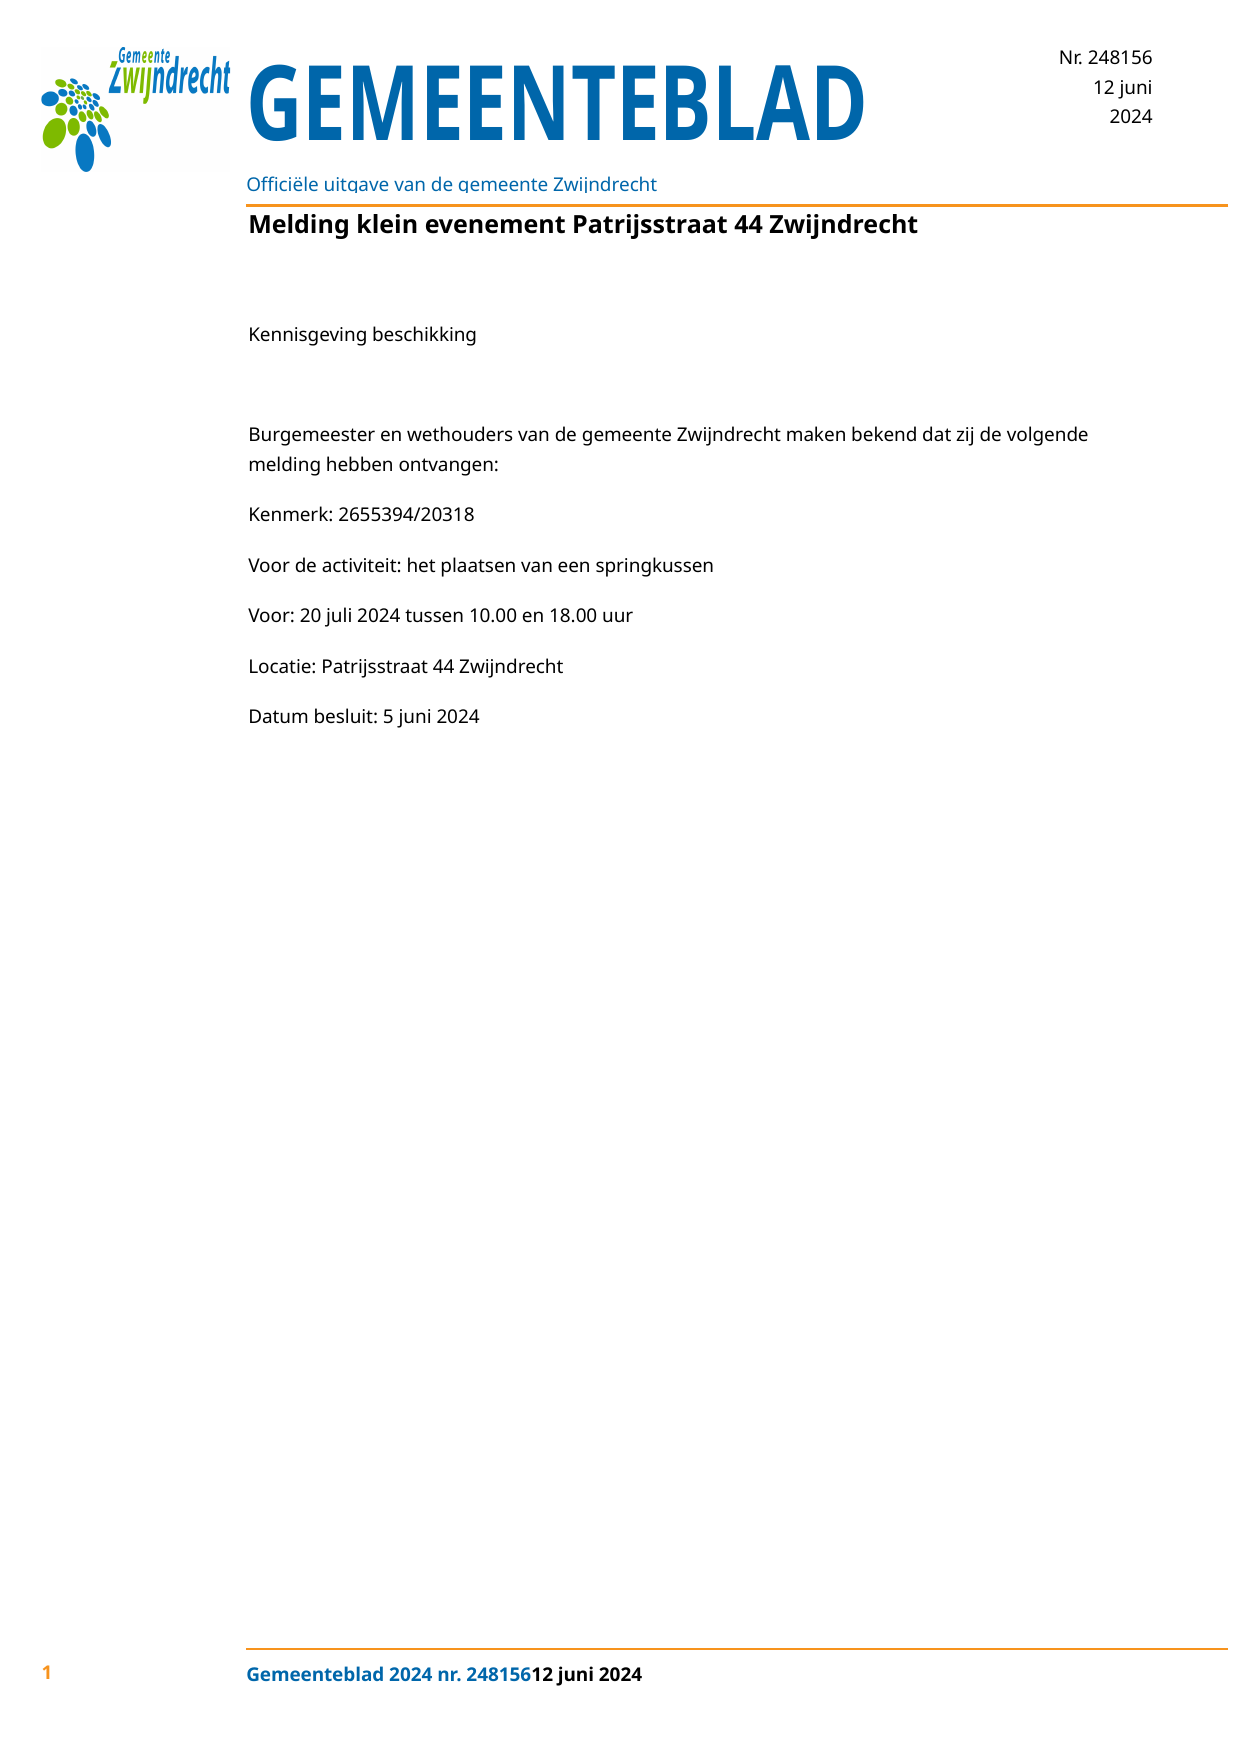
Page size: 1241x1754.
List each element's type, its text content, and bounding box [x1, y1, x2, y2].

text Datum besluit: 5 juni 2024 [248, 703, 1152, 729]
text Kenmerk: 2655394/20318 [248, 502, 1152, 527]
picture [41, 47, 231, 172]
text Voor: 20 juli 2024 tussen 10.00 en 18.00 uur [248, 602, 1152, 628]
text Melding klein evenement Patrijsstraat 44 Zwijndrecht [248, 207, 1152, 241]
text Locatie: Patrijsstraat 44 Zwijndrecht [248, 653, 1152, 678]
text Kennisgeving beschikking [248, 321, 1152, 346]
text Burgemeester en wethouders van de gemeente Zwijndrecht maken bekend dat zij de volgende melding hebben ontvangen: [248, 422, 1152, 477]
text Voor de activiteit: het plaatsen van een springkussen [248, 552, 1152, 578]
